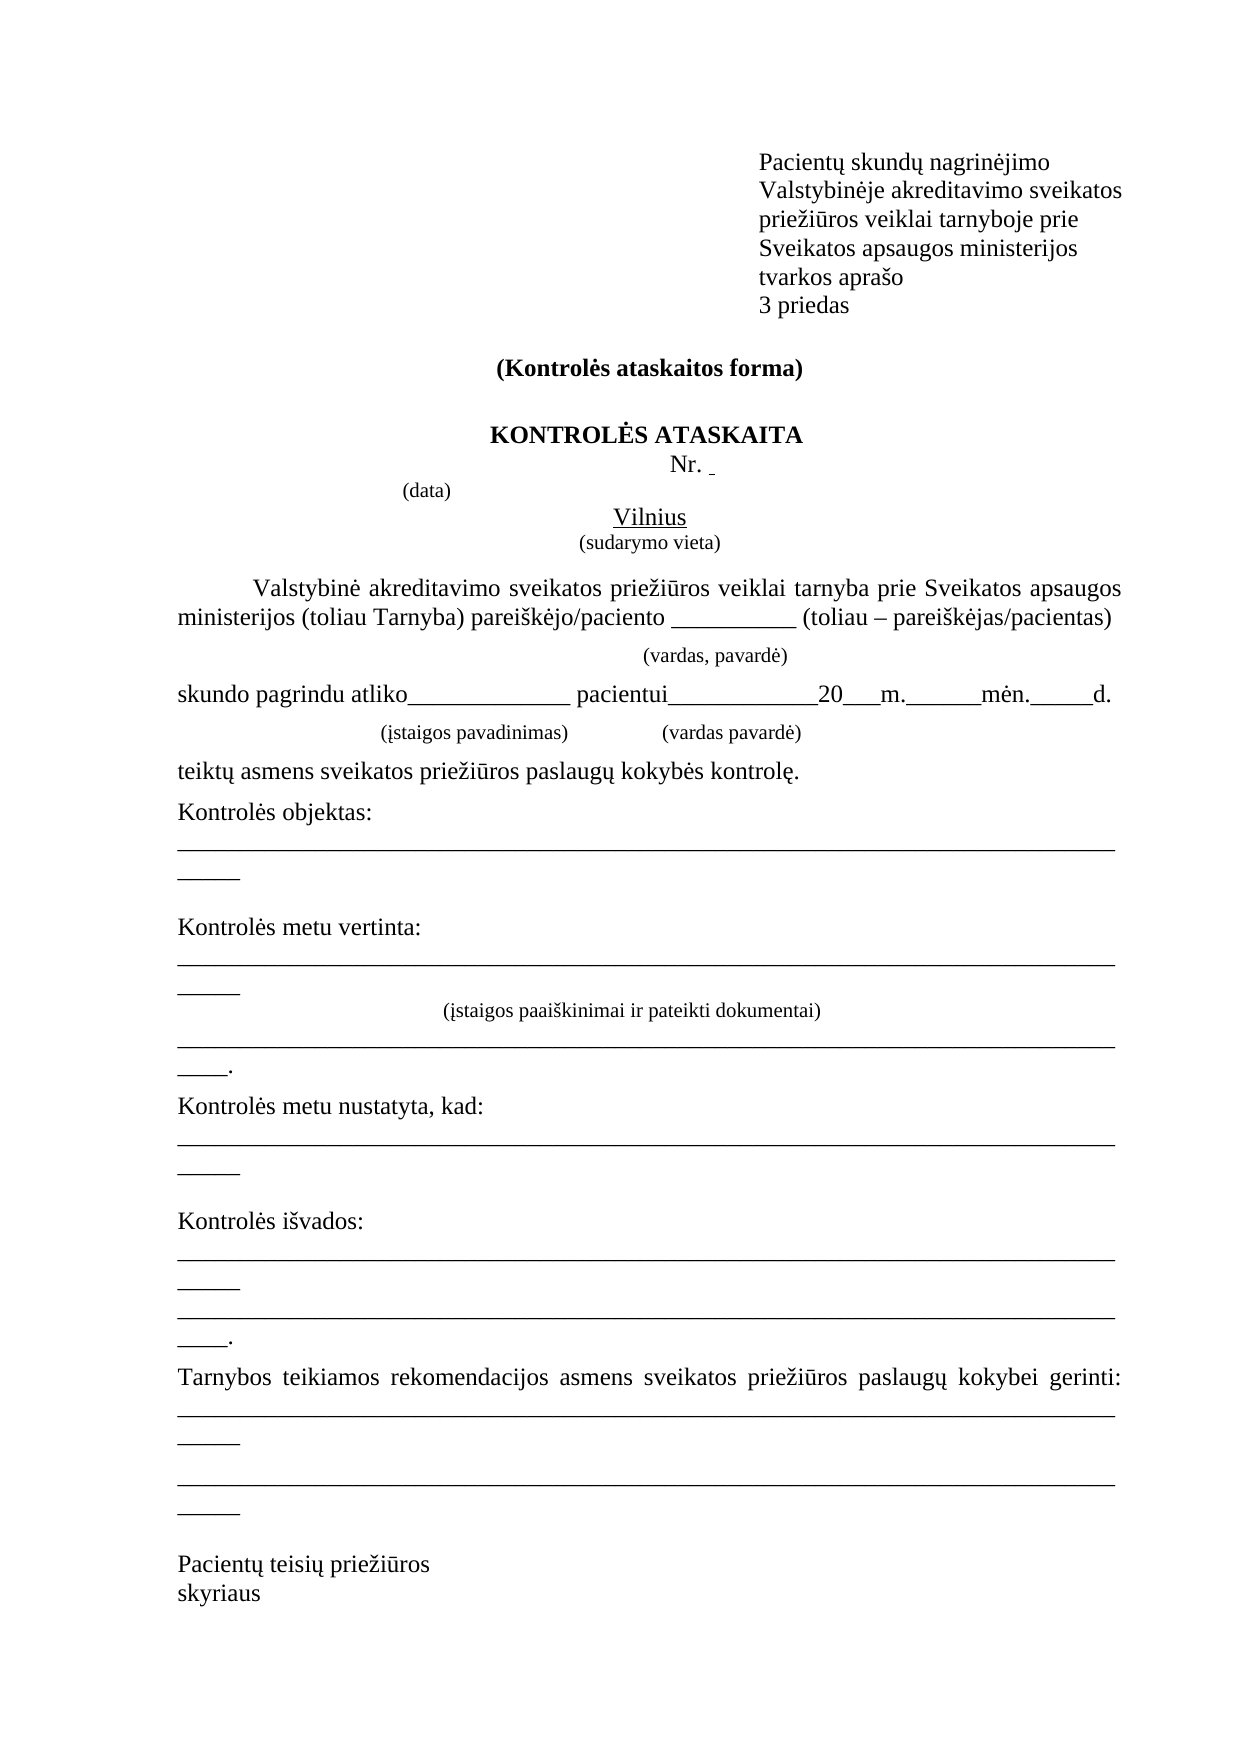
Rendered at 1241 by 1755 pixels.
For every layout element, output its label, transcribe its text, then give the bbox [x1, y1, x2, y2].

text ________________________________________________________________________________ [177, 1235, 1122, 1293]
text Valstybinė akreditavimo sveikatos priežiūros veiklai tarnyba prie Sveikatos apsaugos ministerijos (toliau Tarnyba) pareiškėjo/paciento __________ (toliau – pareiškėjas/pacientas) [177, 573, 1122, 631]
text Tarnybos teikiamos rekomendacijos asmens sveikatos priežiūros paslaugų kokybei gerinti: ________________________________________________________________________________ [177, 1362, 1122, 1448]
text (sudarymo vieta) [177, 530, 1122, 554]
text Vilnius [177, 502, 1122, 530]
text Pacientų teisių priežiūros [177, 1549, 1122, 1578]
text Pacientų skundų nagrinėjimo Valstybinėje akreditavimo sveikatos priežiūros veiklai tarnyboje prie Sveikatos apsaugos ministerijos tvarkos aprašo [758, 147, 1122, 291]
text ________________________________________________________________________________ [177, 825, 1122, 883]
text (įstaigos pavadinimas) (vardas pavardė) [177, 720, 1122, 744]
text teiktų asmens sveikatos priežiūros paslaugų kokybės kontrolę. [177, 756, 1122, 784]
text 3 priedas [758, 291, 1122, 319]
text Nr. [177, 449, 1122, 477]
text KONTROLĖS ataskaitA [177, 420, 1122, 449]
text skyriaus [177, 1578, 1122, 1606]
text _______________________________________________________________________________. [177, 1293, 1122, 1350]
text (įstaigos paaiškinimai ir pateikti dokumentai) [177, 998, 1122, 1022]
text ________________________________________________________________________________ [177, 940, 1122, 998]
text Kontrolės objektas: [177, 797, 1122, 825]
text ________________________________________________________________________________ [177, 1460, 1122, 1518]
text (Kontrolės ataskaitos forma) [177, 353, 1122, 382]
text skundo pagrindu atliko_____________ pacientui____________20___m.______mėn._____d. [177, 679, 1122, 708]
text Kontrolės metu vertinta: [177, 912, 1122, 940]
text Kontrolės metu nustatyta, kad: ________________________________________________________________________________ [177, 1091, 1122, 1178]
text _______________________________________________________________________________. [177, 1022, 1122, 1079]
text (data) [177, 477, 1122, 502]
text (vardas, pavardė) [177, 643, 1122, 667]
text Kontrolės išvados: [177, 1206, 1122, 1235]
